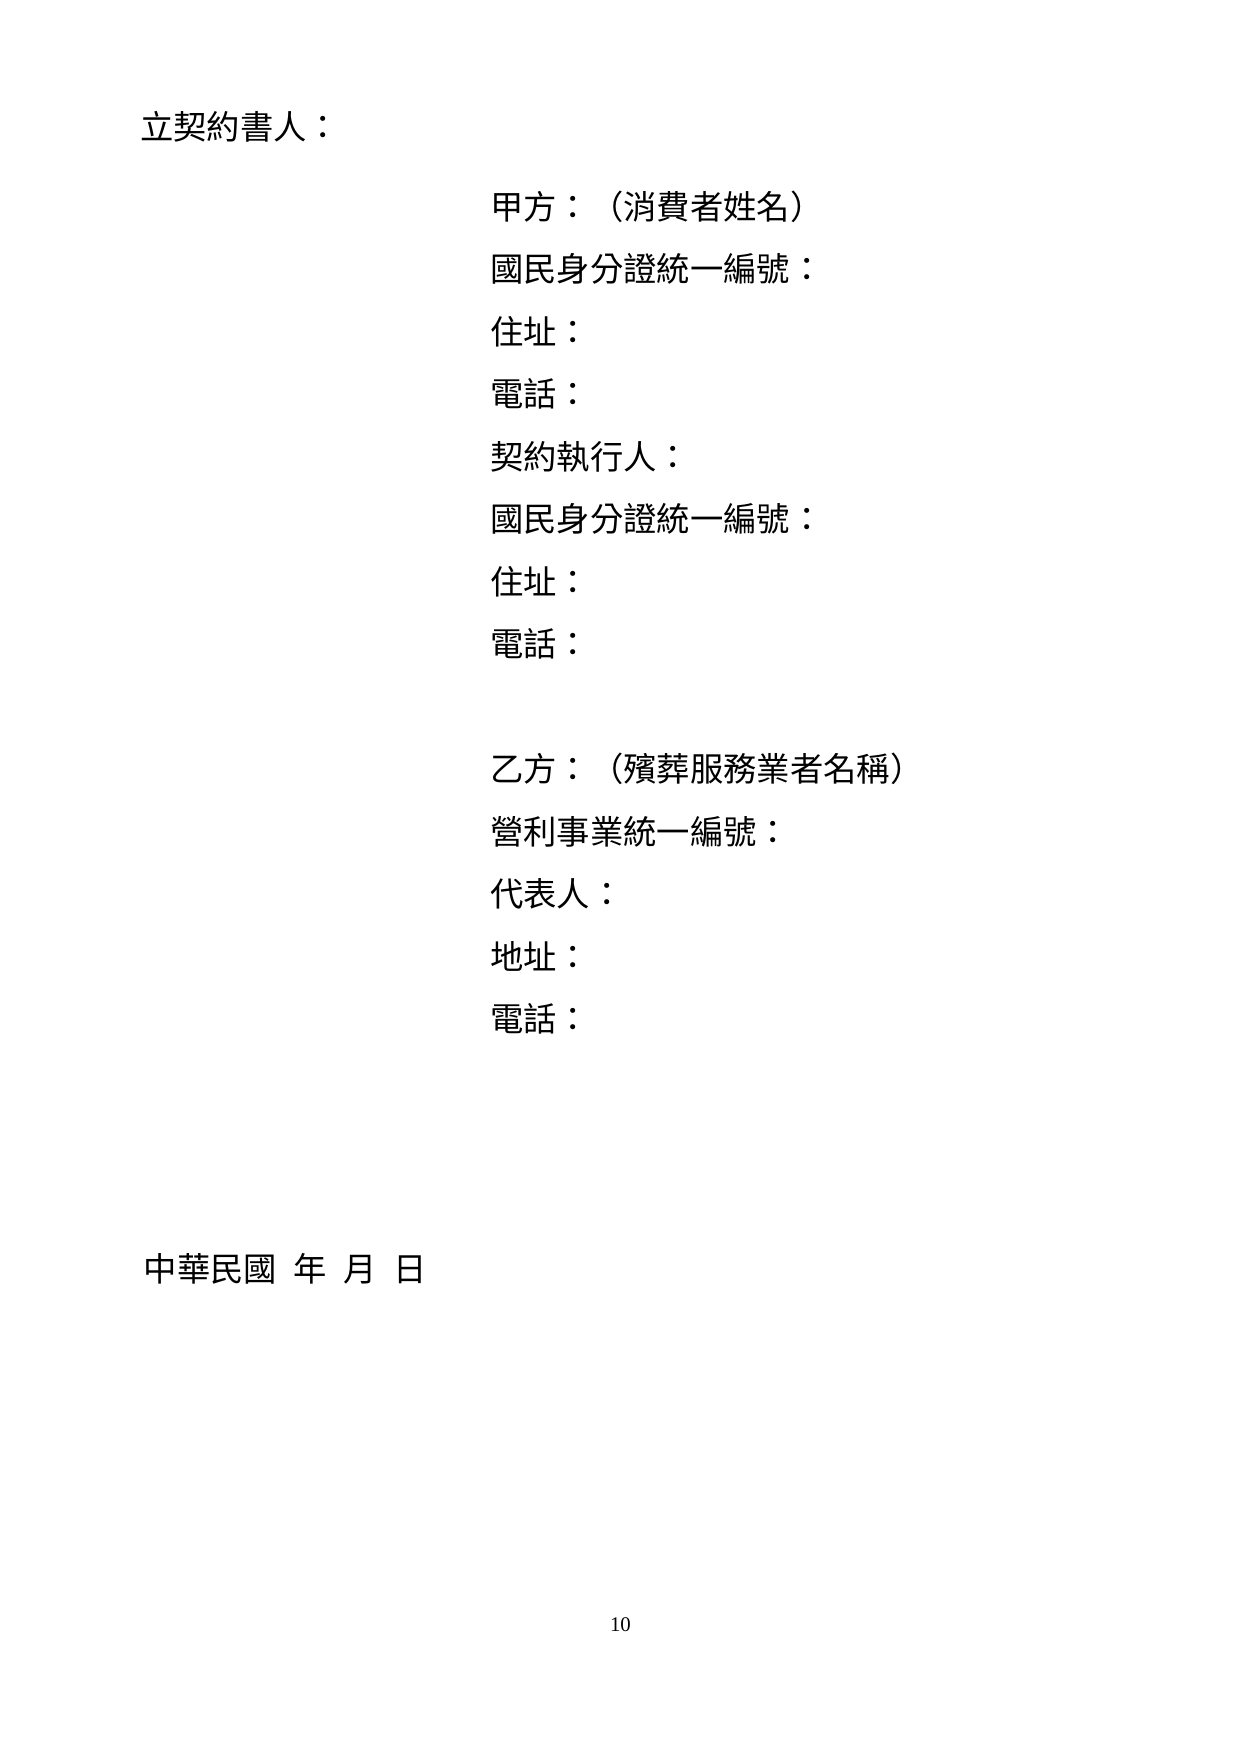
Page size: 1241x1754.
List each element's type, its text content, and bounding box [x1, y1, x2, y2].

text 立契約書人： [106, 100, 1134, 149]
text 住址： [106, 288, 1134, 350]
text 國民身分證統一編號： [106, 225, 1134, 288]
text 電話： [106, 600, 1134, 663]
text 電話： [106, 975, 1134, 1038]
text 乙方：（殯葬服務業者名稱） [106, 725, 1134, 788]
text 國民身分證統一編號： [106, 475, 1134, 538]
text 契約執行人： [106, 413, 1134, 475]
text 代表人： [106, 850, 1134, 913]
text 甲方：（消費者姓名） [106, 163, 1134, 225]
text 中華民國 年 月 日 [144, 1225, 1096, 1288]
text 地址： [106, 913, 1134, 975]
text 營利事業統一編號： [106, 788, 1134, 850]
text 電話： [106, 350, 1134, 413]
text 住址： [106, 538, 1134, 600]
